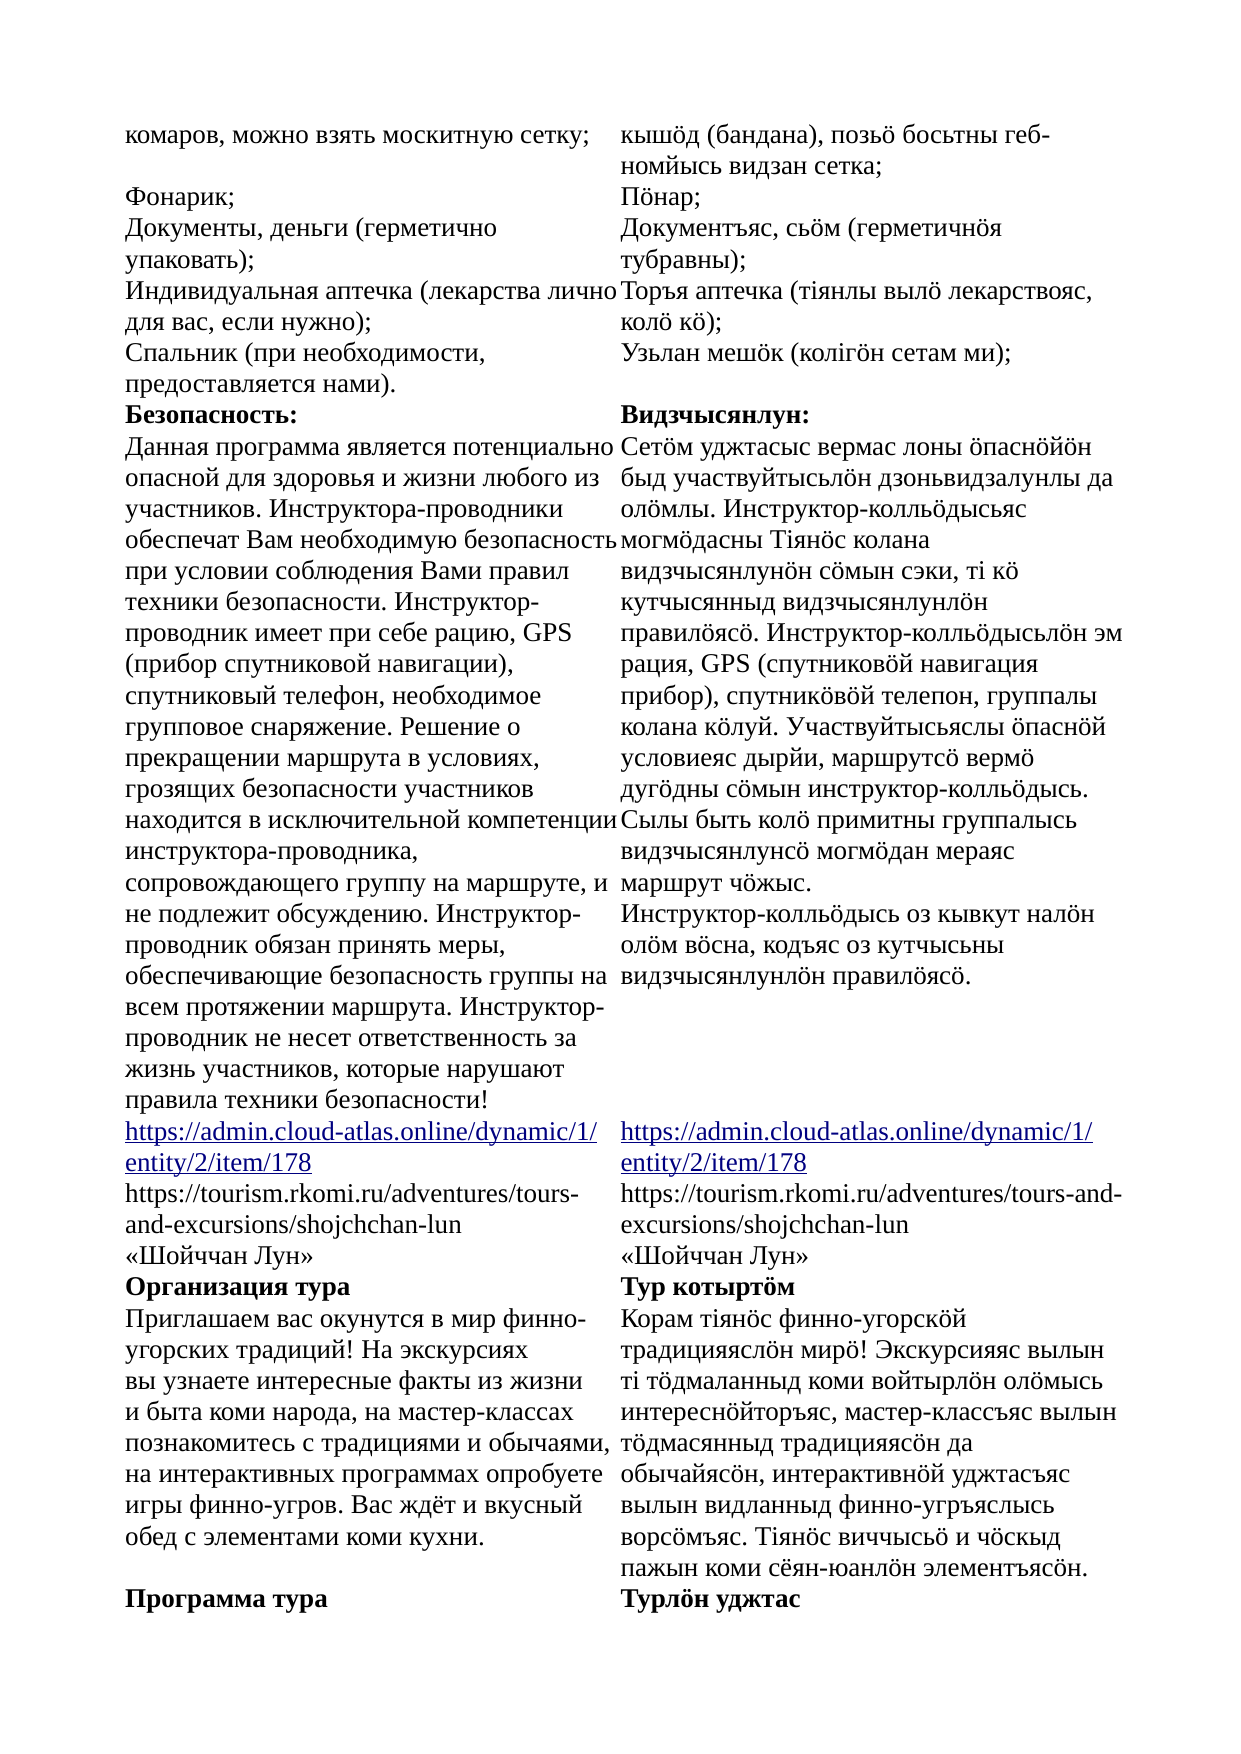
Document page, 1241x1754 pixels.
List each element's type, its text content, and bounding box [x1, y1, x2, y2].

table_cell Пӧнар; [620, 180, 1123, 212]
table_cell Программа тура [125, 1582, 620, 1613]
table_cell https://admin.cloud-atlas.online/dynamic/1/entity/2/item/178 https://tourism.rkomi.ru/adventures/tours-and-excursions/shojchchan-lun [125, 1115, 620, 1239]
table_cell Данная программа является потенциально опасной для здоровья и жизни любого из участников. Инструктора-проводники обеспечат Вам необходимую безопасность при условии соблюдения Вами правил техники безопасности. Инструктор-проводник имеет при себе рацию, GPS (прибор спутниковой навигации), спутниковый телефон, необходимое групповое снаряжение. Решение о прекращении маршрута в условиях, грозящих безопасности участников находится в исключительной компетенции инструктора-проводника, сопровождающего группу на маршруте, и не подлежит обсуждению. Инструктор-проводник обязан принять меры, обеспечивающие безопасность группы на всем протяжении маршрута. Инструктор-проводник не несет ответственность за жизнь участников, которые нарушают правила техники безопасности! [125, 430, 620, 1115]
table_cell «Шойччан Лун» [620, 1239, 1123, 1271]
table_cell Документы, деньги (герметично упаковать); [125, 212, 620, 274]
table_cell Турлӧн уджтас [620, 1582, 1123, 1613]
table_cell Видзчысянлун: [620, 399, 1123, 429]
table_cell Индивидуальная аптечка (лекарства лично для вас, если нужно); [125, 274, 620, 336]
table_cell кышӧд (бандана), позьӧ босьтны геб-номйысь видзан сетка; [620, 118, 1123, 180]
table_cell Безопасность: [125, 399, 620, 429]
table_cell Спальник (при необходимости, предоставляется нами). [125, 336, 620, 398]
table_cell Фонарик; [125, 180, 620, 212]
table_cell «Шойччан Лун» [125, 1239, 620, 1271]
table_cell Тур котыртӧм Корам тіянӧс финно-угорскӧй традицияяслӧн мирӧ! Экскурсияяс вылын ті тӧдмаланныд коми войтырлӧн олӧмысь интереснӧйторъяс, мастер-классъяс вылын тӧдмасянныд традицияясӧн да обычайясӧн, интерактивнӧй уджтасъяс вылын видланныд финно-угръяслысь ворсӧмъяс. Тіянӧс виччысьӧ и чӧскыд пажын коми сёян-юанлӧн элементъясӧн. [620, 1271, 1123, 1582]
table_cell Документъяс, сьӧм (герметичнӧя тубравны); [620, 212, 1123, 274]
table_cell комаров, можно взять москитную сетку; [125, 118, 620, 180]
table_cell Организация тура Приглашаем вас окунутся в мир финно-угорских традиций! На экскурсиях вы узнаете интересные факты из жизни и быта коми народа, на мастер-классах познакомитесь с традициями и обычаями, на интерактивных программах опробуете игры финно-угров. Вас ждёт и вкусный обед с элементами коми кухни. [125, 1271, 620, 1582]
table_cell Сетӧм уджтасыс вермас лоны ӧпаснӧйӧн быд участвуйтысьлӧн дзоньвидзалунлы да олӧмлы. Инструктор-колльӧдысьяс могмӧдасны Тіянӧс колана видзчысянлунӧн сӧмын сэки, ті кӧ кутчысянныд видзчысянлунлӧн правилӧясӧ. Инструктор-колльӧдысьлӧн эм рация, GPS (спутниковӧй навигация прибор), спутникӧвӧй телепон, группалы колана кӧлуй. Участвуйтысьяслы ӧпаснӧй условиеяс дырйи, маршрутсӧ вермӧ дугӧдны сӧмын инструктор-колльӧдысь. Сылы быть колӧ примитны группалысь видзчысянлунсӧ могмӧдан мераяс маршрут чӧжыс. Инструктор-колльӧдысь оз кывкут налӧн олӧм вӧсна, кодъяс оз кутчысьны видзчысянлунлӧн правилӧясӧ. [620, 430, 1123, 1115]
table_cell Торъя аптечка (тіянлы вылӧ лекарствояс, колӧ кӧ); [620, 274, 1123, 336]
table_cell Узьлан мешӧк (колігӧн сетам ми); [620, 336, 1123, 398]
table_cell https://admin.cloud-atlas.online/dynamic/1/entity/2/item/178 https://tourism.rkomi.ru/adventures/tours-and-excursions/shojchchan-lun [620, 1115, 1123, 1239]
